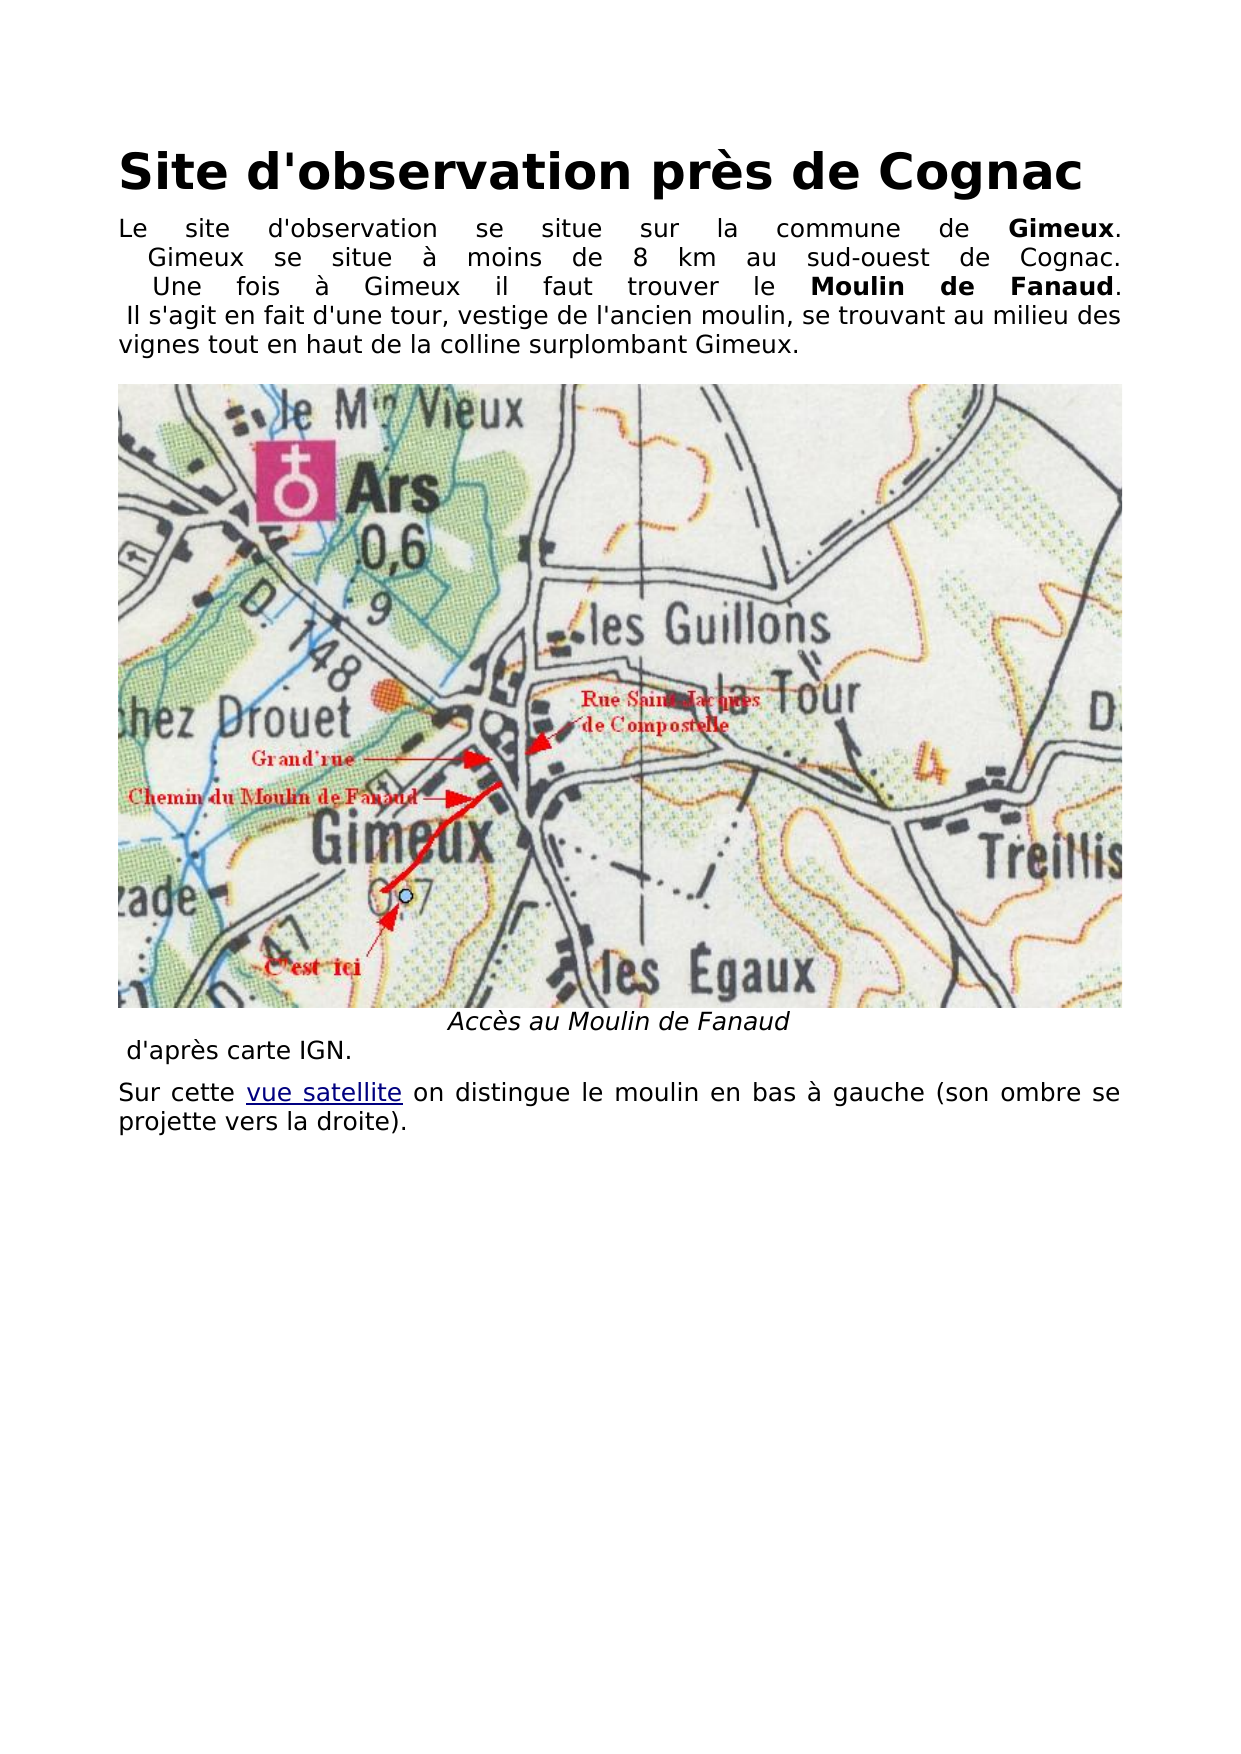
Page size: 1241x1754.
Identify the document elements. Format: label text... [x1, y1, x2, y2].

picture [118, 384, 1123, 1008]
text Le site d'observation se situe sur la commune de Gimeux. Gimeux se situe à moins de 8 km au sud-ouest de Cognac. Une fois à Gimeux il faut trouver le Moulin de Fanaud. Il s'agit en fait d'une tour, vestige de l'ancien moulin, se trouvant au milieu des vignes tout en haut de la colline surplombant Gimeux. [118, 214, 1122, 360]
text Sur cette vue satellite on distingue le moulin en bas à gauche (son ombre se projette vers la droite). [118, 1078, 1122, 1137]
text [118, 372, 1122, 384]
subtitle Site d'observation près de Cognac [118, 143, 1122, 201]
text Accès au Moulin de Fanaud [118, 1008, 1122, 1037]
text d'après carte IGN. [118, 1037, 1122, 1066]
